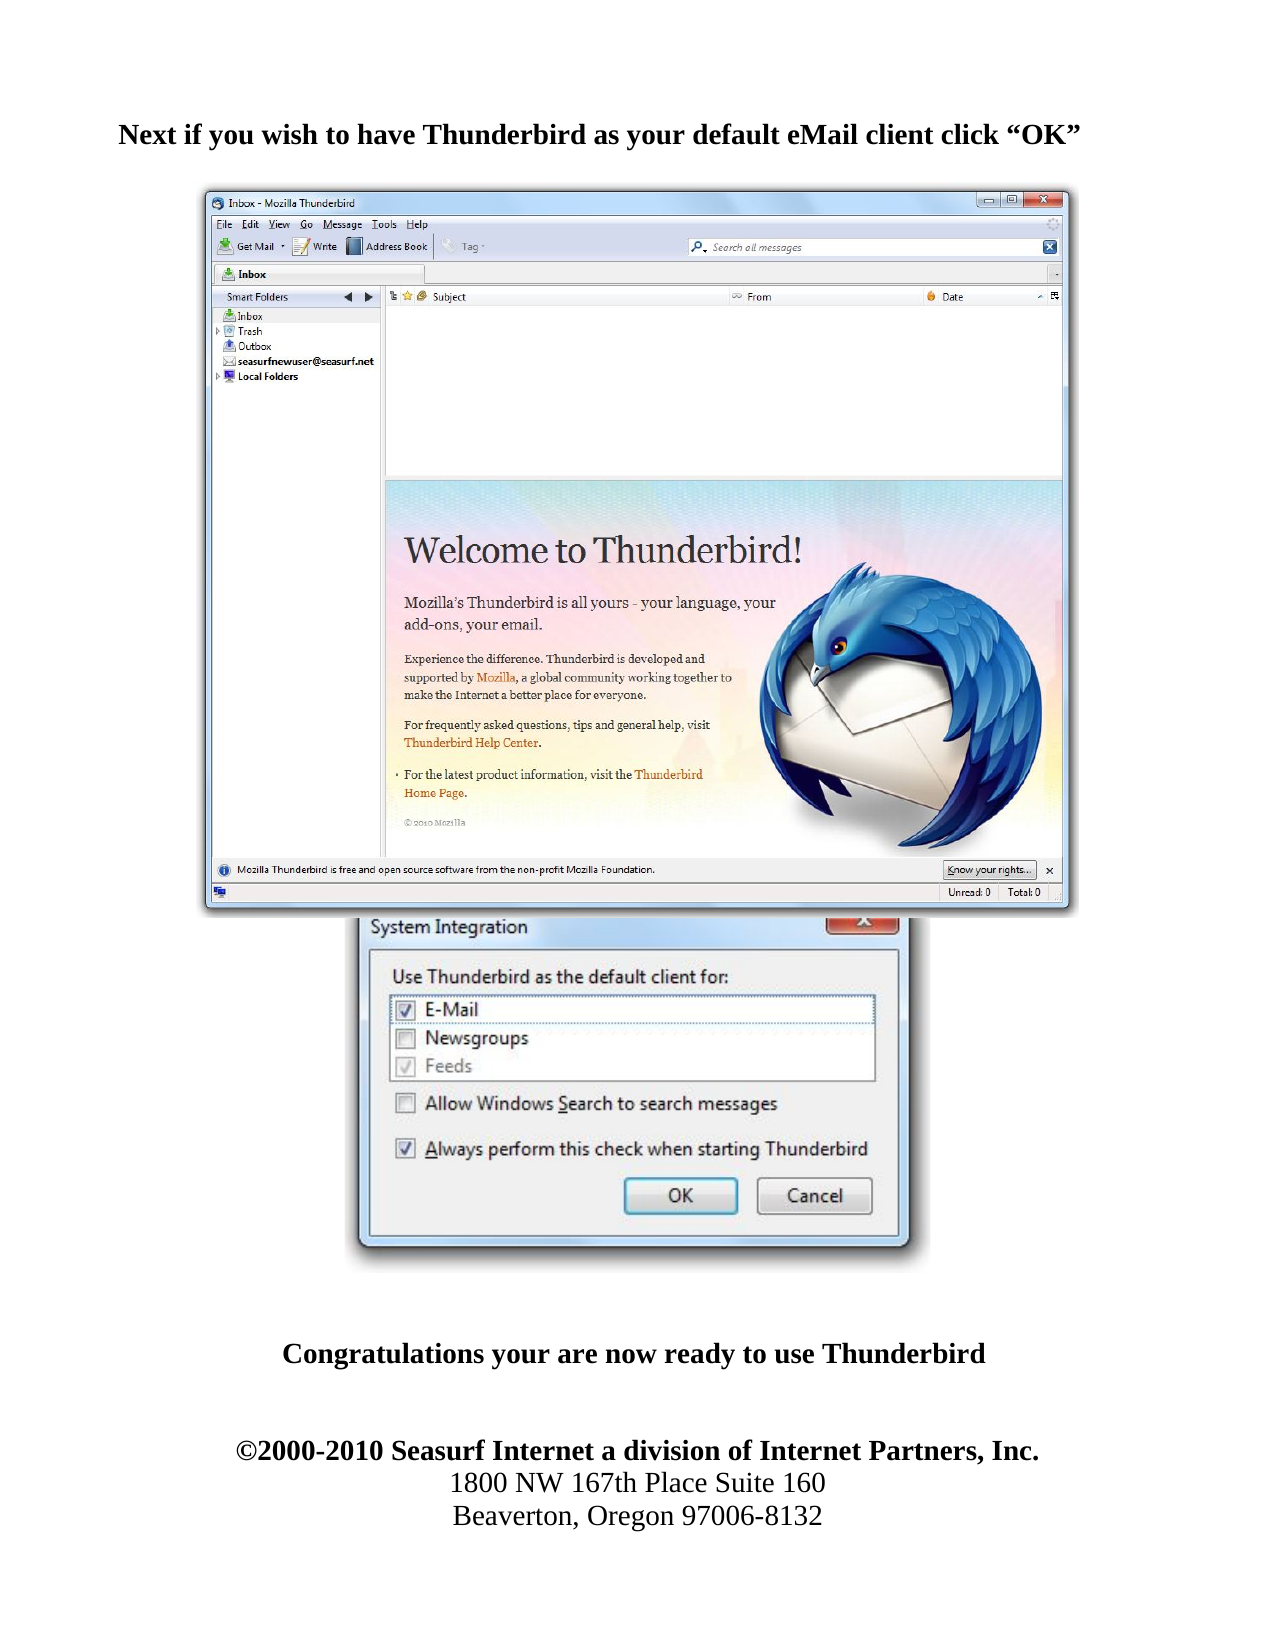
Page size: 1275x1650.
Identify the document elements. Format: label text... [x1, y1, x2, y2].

text ©2000-2010 Seasurf Internet a division of Internet Partners, Inc. [118, 1434, 1157, 1467]
text Next if you wish to have Thunderbird as your default eMail client click “OK” [118, 118, 1157, 150]
text Beaverton, Oregon 97006-8132 [118, 1499, 1157, 1531]
picture [196, 182, 1079, 1273]
text 1800 NW 167th Place Suite 160 [118, 1467, 1157, 1499]
text Congratulations your are now ready to use Thunderbird [118, 1338, 1157, 1370]
